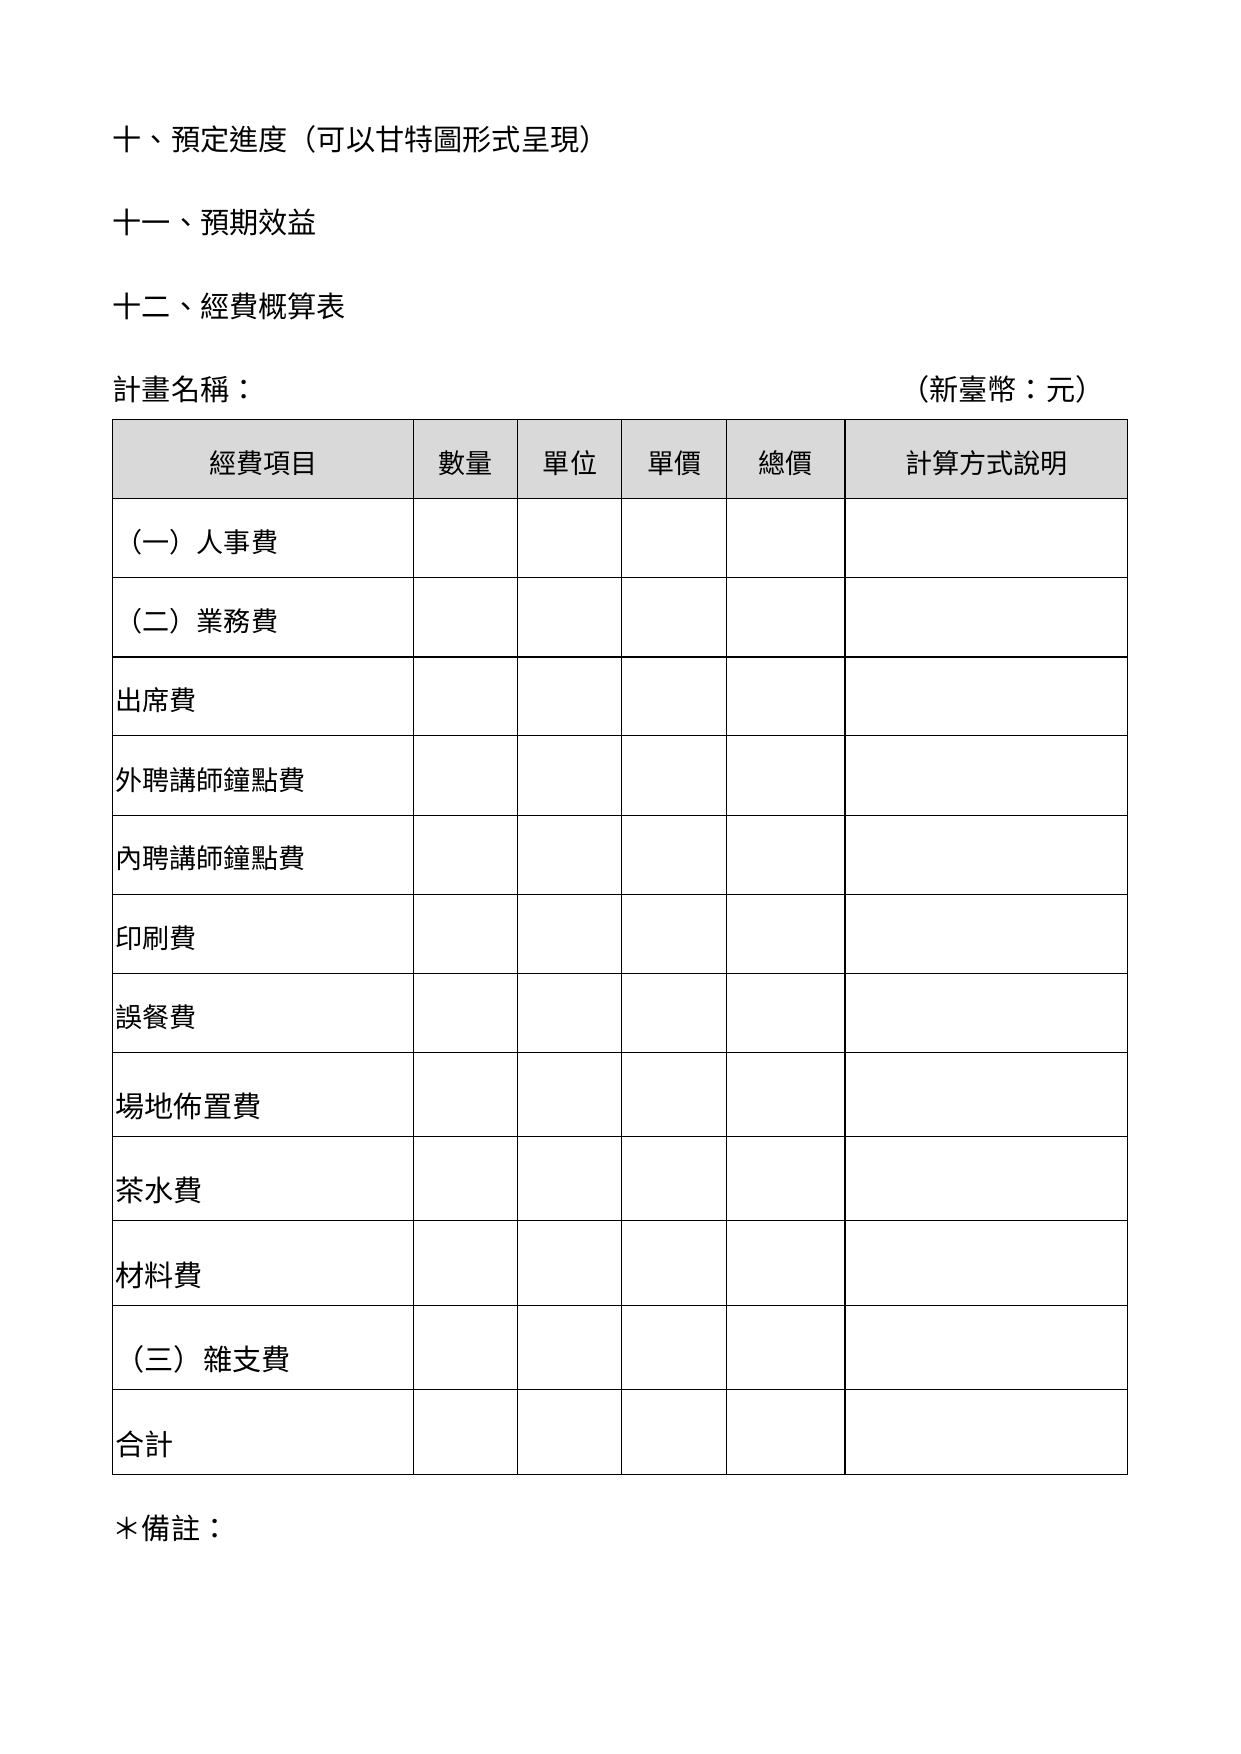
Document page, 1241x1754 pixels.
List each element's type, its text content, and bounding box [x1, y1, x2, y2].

table_cell [414, 736, 517, 814]
table_cell 合計 [113, 1390, 413, 1473]
table_cell [846, 1390, 1127, 1473]
table_header 計算方式說明 [846, 420, 1127, 498]
table_cell [622, 736, 726, 814]
table_header 單位 [518, 420, 621, 498]
table_cell [414, 1137, 517, 1220]
table_cell [518, 1053, 621, 1136]
table_cell [414, 895, 517, 973]
table_cell [622, 974, 726, 1052]
table_cell [518, 1221, 621, 1305]
table_cell [727, 1306, 844, 1389]
table_cell [846, 1306, 1127, 1389]
table_cell [846, 1221, 1127, 1305]
table_cell [414, 1390, 517, 1473]
table_cell [727, 895, 844, 973]
table_cell [846, 816, 1127, 893]
table_cell [622, 1221, 726, 1305]
table_cell [518, 658, 621, 735]
table_cell [518, 1306, 621, 1389]
table_cell [622, 1137, 726, 1220]
table_cell [727, 1390, 844, 1473]
table_cell [846, 1053, 1127, 1136]
table_cell [414, 658, 517, 735]
table_cell [622, 658, 726, 735]
table_cell [622, 499, 726, 577]
text 十、預定進度（可以甘特圖形式呈現） [112, 96, 1128, 159]
table_cell [727, 1221, 844, 1305]
table_cell [846, 578, 1127, 656]
table_cell [727, 499, 844, 577]
table_cell 材料費 [113, 1221, 413, 1305]
table_cell [518, 578, 621, 656]
table_cell [518, 736, 621, 814]
table_cell [846, 895, 1127, 973]
table_cell [846, 658, 1127, 735]
table_cell [518, 1137, 621, 1220]
text 十一、預期效益 [112, 179, 1128, 242]
table_cell [846, 974, 1127, 1052]
table_cell （二）業務費 [113, 578, 413, 656]
table_header 總價 [727, 420, 844, 498]
table_cell [414, 499, 517, 577]
table_cell [518, 895, 621, 973]
table_cell [518, 1390, 621, 1473]
table_header 經費項目 [113, 420, 413, 498]
table_cell [727, 1137, 844, 1220]
text 計畫名稱： （新臺幣：元） [112, 346, 1128, 409]
table_cell 內聘講師鐘點費 [113, 816, 413, 893]
table_cell （三）雜支費 [113, 1306, 413, 1389]
table_cell 印刷費 [113, 895, 413, 973]
text ＊備註： [112, 1485, 1128, 1547]
table_cell 茶水費 [113, 1137, 413, 1220]
table_cell [414, 974, 517, 1052]
table_cell [518, 974, 621, 1052]
table_cell [727, 974, 844, 1052]
table_cell [414, 1306, 517, 1389]
table_cell [622, 1390, 726, 1473]
table_cell （一）人事費 [113, 499, 413, 577]
table_cell [414, 1053, 517, 1136]
table_cell [846, 736, 1127, 814]
table_cell [727, 736, 844, 814]
table_cell [622, 895, 726, 973]
table_cell [414, 1221, 517, 1305]
table_header 單價 [622, 420, 726, 498]
table_cell 外聘講師鐘點費 [113, 736, 413, 814]
table_cell [518, 499, 621, 577]
table_cell [414, 816, 517, 893]
table_cell 出席費 [113, 658, 413, 735]
table_cell [622, 816, 726, 893]
table_cell [622, 1306, 726, 1389]
table_cell [622, 578, 726, 656]
table_cell [727, 578, 844, 656]
table_cell [518, 816, 621, 893]
table_cell [727, 1053, 844, 1136]
table_cell [846, 1137, 1127, 1220]
table_header 數量 [414, 420, 517, 498]
table_cell [727, 658, 844, 735]
table_cell [622, 1053, 726, 1136]
table_cell [727, 816, 844, 893]
table_cell 誤餐費 [113, 974, 413, 1052]
text 十二、經費概算表 [112, 263, 1128, 325]
table_cell [846, 499, 1127, 577]
table_cell [414, 578, 517, 656]
table_cell 場地佈置費 [113, 1053, 413, 1136]
